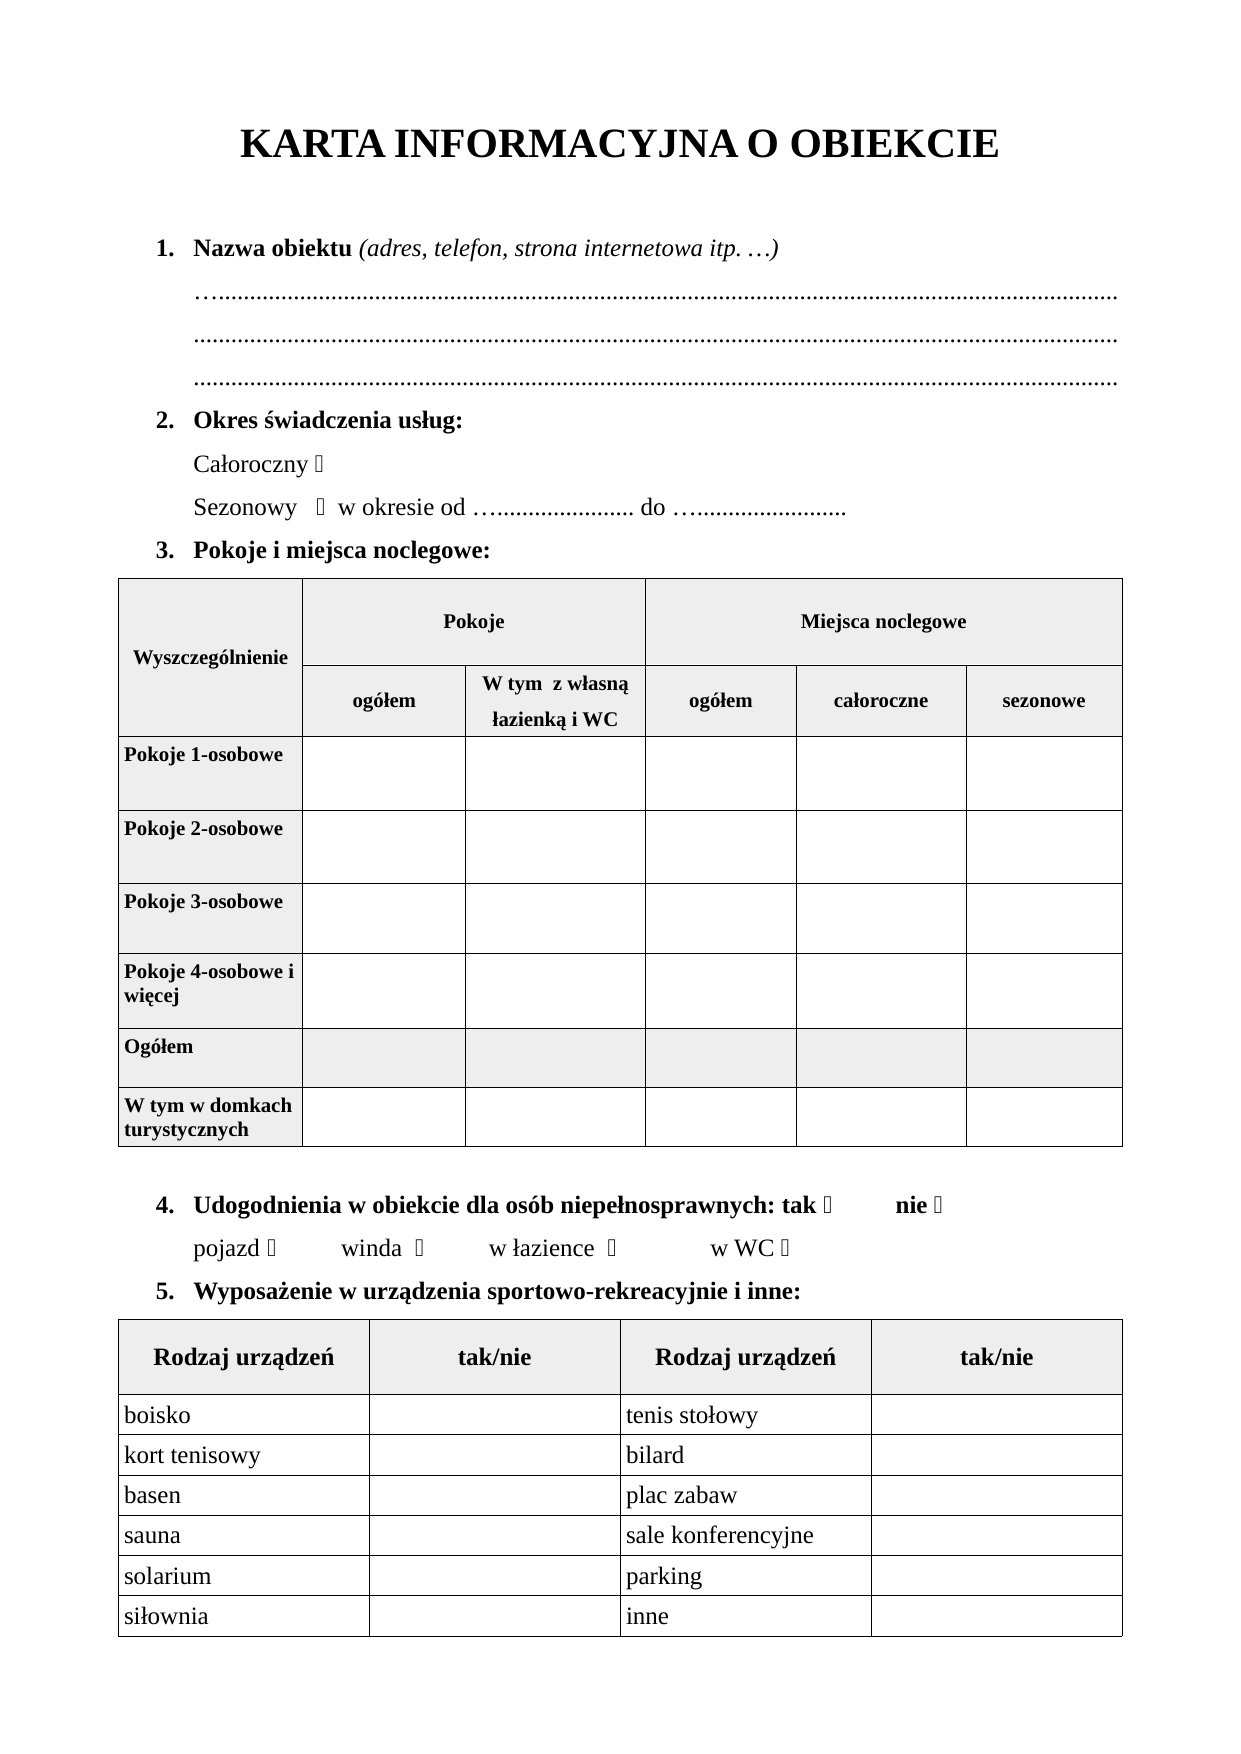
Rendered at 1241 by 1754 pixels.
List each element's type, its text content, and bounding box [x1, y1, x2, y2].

table_cell kort tenisowy [119, 1435, 369, 1474]
table_cell całoroczne [797, 666, 966, 736]
table_cell [466, 737, 645, 810]
list Sezonowy  w okresie od …...................... do …........................ [156, 492, 1122, 521]
table_cell [370, 1516, 620, 1555]
table_cell [646, 811, 796, 883]
table_cell Pokoje 4-osobowe i więcej [119, 954, 302, 1028]
table_cell [967, 1029, 1122, 1087]
table_cell basen [119, 1476, 369, 1515]
table_cell [646, 1029, 796, 1087]
table_cell solarium [119, 1556, 369, 1595]
table_cell tenis stołowy [621, 1395, 871, 1434]
table_cell sezonowe [967, 666, 1122, 736]
table_cell ogółem [303, 666, 465, 736]
table_cell [303, 737, 465, 810]
table_cell [967, 954, 1122, 1028]
table_header tak/nie [370, 1320, 620, 1394]
table_header Wyszczególnienie [119, 579, 302, 736]
table_cell [370, 1596, 620, 1636]
text KARTA INFORMACYJNA O OBIEKCIE [118, 118, 1122, 166]
table_cell [967, 737, 1122, 810]
list Okres świadczenia usług: [156, 406, 1122, 434]
table_cell W tym w domkach turystycznych [119, 1088, 302, 1146]
list pojazd  winda  w łazience  w WC  [156, 1233, 1122, 1262]
table_cell [797, 1088, 966, 1146]
table_cell [797, 737, 966, 810]
table_cell [466, 954, 645, 1028]
list Wyposażenie w urządzenia sportowo-rekreacyjnie i inne: [156, 1276, 1122, 1305]
table_cell Ogółem [119, 1029, 302, 1087]
table_cell [370, 1435, 620, 1474]
list Udogodnienia w obiekcie dla osób niepełnosprawnych: tak  nie  [156, 1190, 1122, 1218]
table_cell [872, 1596, 1122, 1636]
list …........................................................................................................................................................................................................................................................................................................................................................................................................................................................ [156, 276, 1122, 391]
table_cell [872, 1516, 1122, 1555]
table_cell [466, 1029, 645, 1087]
table_cell [646, 1088, 796, 1146]
table_cell [646, 737, 796, 810]
table_cell [303, 1088, 465, 1146]
table_cell [967, 811, 1122, 883]
table_cell boisko [119, 1395, 369, 1434]
table_cell [370, 1556, 620, 1595]
table_cell [967, 884, 1122, 953]
table_cell [967, 1088, 1122, 1146]
table_header Rodzaj urządzeń [621, 1320, 871, 1394]
table_cell Pokoje 2-osobowe [119, 811, 302, 883]
table_cell siłownia [119, 1596, 369, 1636]
table_cell sale konferencyjne [621, 1516, 871, 1555]
table_cell [797, 954, 966, 1028]
table_cell W tym z własną łazienką i WC [466, 666, 645, 736]
table_cell bilard [621, 1435, 871, 1474]
table_header Pokoje [303, 579, 645, 664]
table_cell [303, 954, 465, 1028]
table_cell Pokoje 1-osobowe [119, 737, 302, 810]
table_cell [872, 1395, 1122, 1434]
table_cell inne [621, 1596, 871, 1636]
table_cell [646, 884, 796, 953]
table_cell Pokoje 3-osobowe [119, 884, 302, 953]
table_cell [797, 884, 966, 953]
table_cell [303, 1029, 465, 1087]
table_cell sauna [119, 1516, 369, 1555]
table_cell [872, 1435, 1122, 1474]
list Całoroczny  [156, 449, 1122, 477]
table_cell [797, 811, 966, 883]
table_cell [466, 884, 645, 953]
table_cell [797, 1029, 966, 1087]
table_cell [466, 1088, 645, 1146]
table_cell [872, 1556, 1122, 1595]
table_cell [303, 884, 465, 953]
table_cell [466, 811, 645, 883]
table_cell [872, 1476, 1122, 1515]
table_cell plac zabaw [621, 1476, 871, 1515]
table_cell [303, 811, 465, 883]
list Pokoje i miejsca noclegowe: [156, 535, 1122, 564]
list Nazwa obiektu (adres, telefon, strona internetowa itp. …) [156, 233, 1122, 262]
table_cell [646, 954, 796, 1028]
table_cell [370, 1476, 620, 1515]
table_cell parking [621, 1556, 871, 1595]
table_header Rodzaj urządzeń [119, 1320, 369, 1394]
table_cell ogółem [646, 666, 796, 736]
table_cell [370, 1395, 620, 1434]
table_header tak/nie [872, 1320, 1122, 1394]
table_header Miejsca noclegowe [646, 579, 1122, 664]
